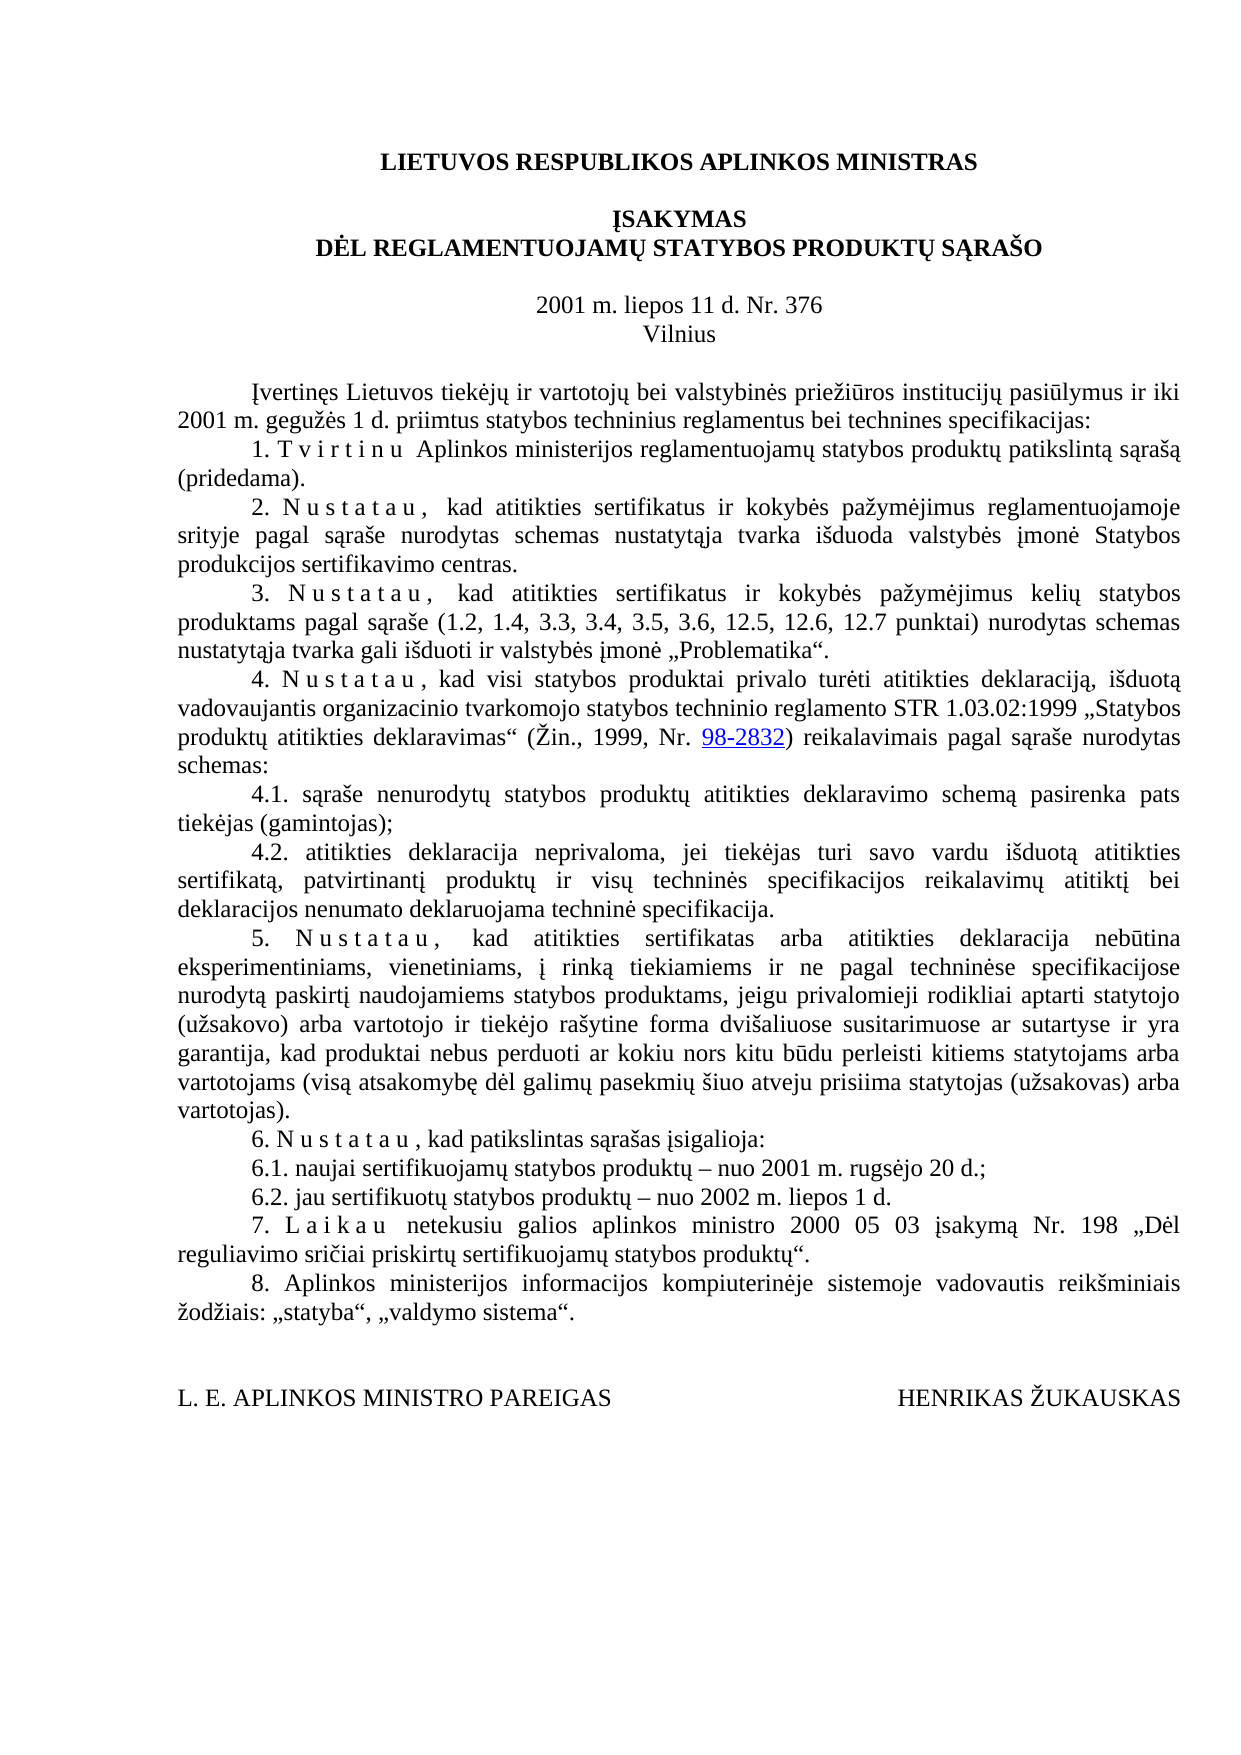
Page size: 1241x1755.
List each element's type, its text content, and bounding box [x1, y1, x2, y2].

text 4. Nustatau, kad visi statybos produktai privalo turėti atitikties deklaraciją, išduotą vadovaujantis organizacinio tvarkomojo statybos techninio reglamento STR 1.03.02:1999 „Statybos produktų atitikties deklaravimas“ (Žin., 1999, Nr. 98-2832) reikalavimais pagal sąraše nurodytas schemas: [177, 664, 1181, 779]
text ĮSAKYMAS [177, 204, 1181, 233]
text 6. Nustatau, kad patikslintas sąrašas įsigalioja: [177, 1124, 1181, 1153]
text 4.2. atitikties deklaracija neprivaloma, jei tiekėjas turi savo vardu išduotą atitikties sertifikatą, patvirtinantį produktų ir visų techninės specifikacijos reikalavimų atitiktį bei deklaracijos nenumato deklaruojama techninė specifikacija. [177, 837, 1181, 923]
text 1. Tvirtinu Aplinkos ministerijos reglamentuojamų statybos produktų patikslintą sąrašą (pridedama). [177, 434, 1181, 492]
text Vilnius [177, 319, 1181, 348]
text 3. Nustatau, kad atitikties sertifikatus ir kokybės pažymėjimus kelių statybos produktams pagal sąraše (1.2, 1.4, 3.3, 3.4, 3.5, 3.6, 12.5, 12.6, 12.7 punktai) nurodytas schemas nustatytąja tvarka gali išduoti ir valstybės įmonė „Problematika“. [177, 578, 1181, 664]
text 2. Nustatau, kad atitikties sertifikatus ir kokybės pažymėjimus reglamentuojamoje srityje pagal sąraše nurodytas schemas nustatytąja tvarka išduoda valstybės įmonė Statybos produkcijos sertifikavimo centras. [177, 492, 1181, 578]
text DĖL REGLAMENTUOJAMŲ STATYBOS PRODUKTŲ SĄRAŠO [177, 233, 1181, 262]
text 6.1. naujai sertifikuojamų statybos produktų – nuo 2001 m. rugsėjo 20 d.; [177, 1153, 1181, 1182]
text LIETUVOS RESPUBLIKOS APLINKOS MINISTRAS [177, 147, 1181, 176]
text 7. Laikau netekusiu galios aplinkos ministro 2000 05 03 įsakymą Nr. 198 „Dėl reguliavimo sričiai priskirtų sertifikuojamų statybos produktų“. [177, 1211, 1181, 1268]
text Įvertinęs Lietuvos tiekėjų ir vartotojų bei valstybinės priežiūros institucijų pasiūlymus ir iki 2001 m. gegužės 1 d. priimtus statybos techninius reglamentus bei technines specifikacijas: [177, 377, 1181, 434]
text 2001 m. liepos 11 d. Nr. 376 [177, 291, 1181, 319]
text 4.1. sąraše nenurodytų statybos produktų atitikties deklaravimo schemą pasirenka pats tiekėjas (gamintojas); [177, 779, 1181, 837]
text 8. Aplinkos ministerijos informacijos kompiuterinėje sistemoje vadovautis reikšminiais žodžiais: „statyba“, „valdymo sistema“. [177, 1268, 1181, 1326]
text 5. Nustatau, kad atitikties sertifikatas arba atitikties deklaracija nebūtina eksperimentiniams, vienetiniams, į rinką tiekiamiems ir ne pagal techninėse specifikacijose nurodytą paskirtį naudojamiems statybos produktams, jeigu privalomieji rodikliai aptarti statytojo (užsakovo) arba vartotojo ir tiekėjo rašytine forma dvišaliuose susitarimuose ar sutartyse ir yra garantija, kad produktai nebus perduoti ar kokiu nors kitu būdu perleisti kitiems statytojams arba vartotojams (visą atsakomybę dėl galimų pasekmių šiuo atveju prisiima statytojas (užsakovas) arba vartotojas). [177, 923, 1181, 1124]
text 6.2. jau sertifikuotų statybos produktų – nuo 2002 m. liepos 1 d. [177, 1182, 1181, 1211]
text L. E. APLINKOS MINISTRO PAREIGAS HENRIKAS ŽUKAUSKAS [177, 1383, 1181, 1412]
